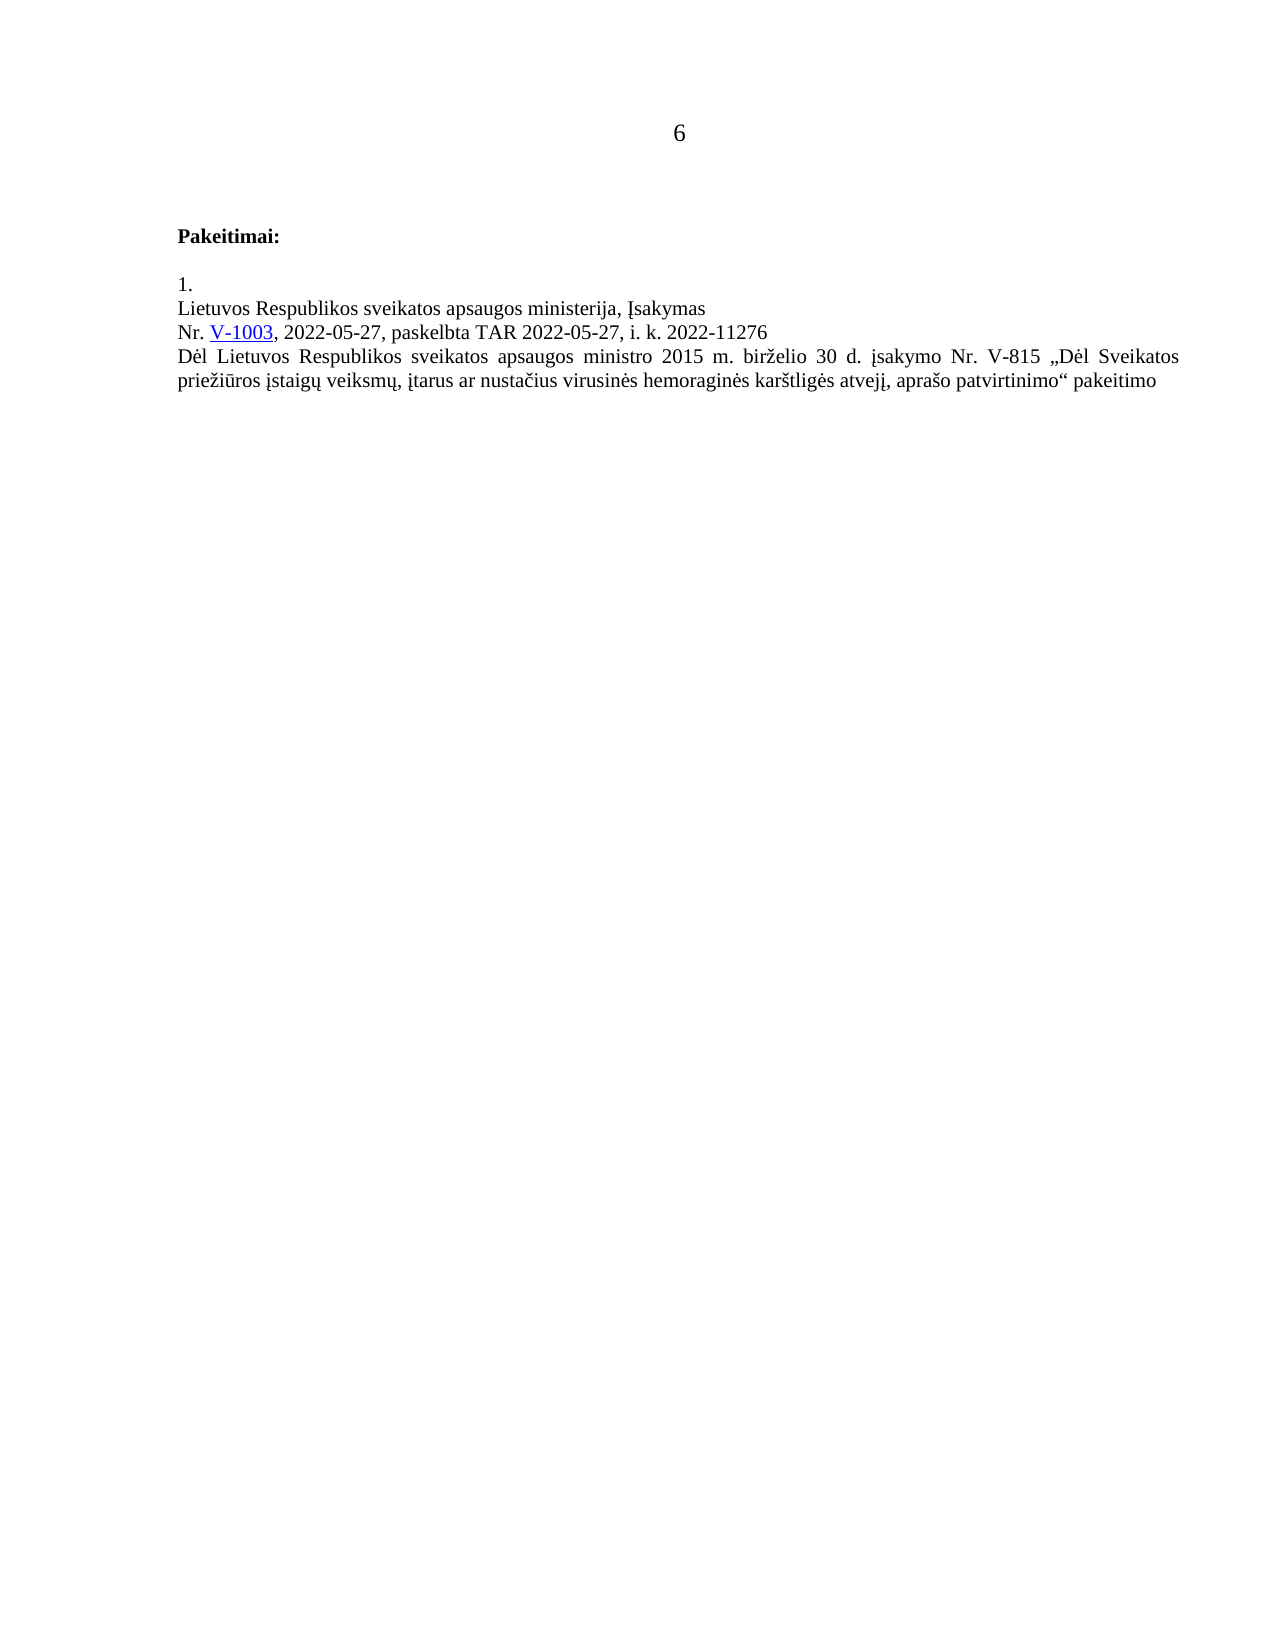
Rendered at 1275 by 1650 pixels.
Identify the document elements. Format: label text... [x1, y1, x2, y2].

text Pakeitimai: [177, 224, 1181, 248]
text Lietuvos Respublikos sveikatos apsaugos ministerija, Įsakymas [177, 296, 1181, 320]
text Nr. V-1003, 2022-05-27, paskelbta TAR 2022-05-27, i. k. 2022-11276 [177, 320, 1181, 344]
text Dėl Lietuvos Respublikos sveikatos apsaugos ministro 2015 m. birželio 30 d. įsakymo Nr. V-815 „Dėl Sveikatos priežiūros įstaigų veiksmų, įtarus ar nustačius virusinės hemoraginės karštligės atvejį, aprašo patvirtinimo“ pakeitimo [177, 344, 1181, 392]
text 1. [177, 272, 1181, 296]
